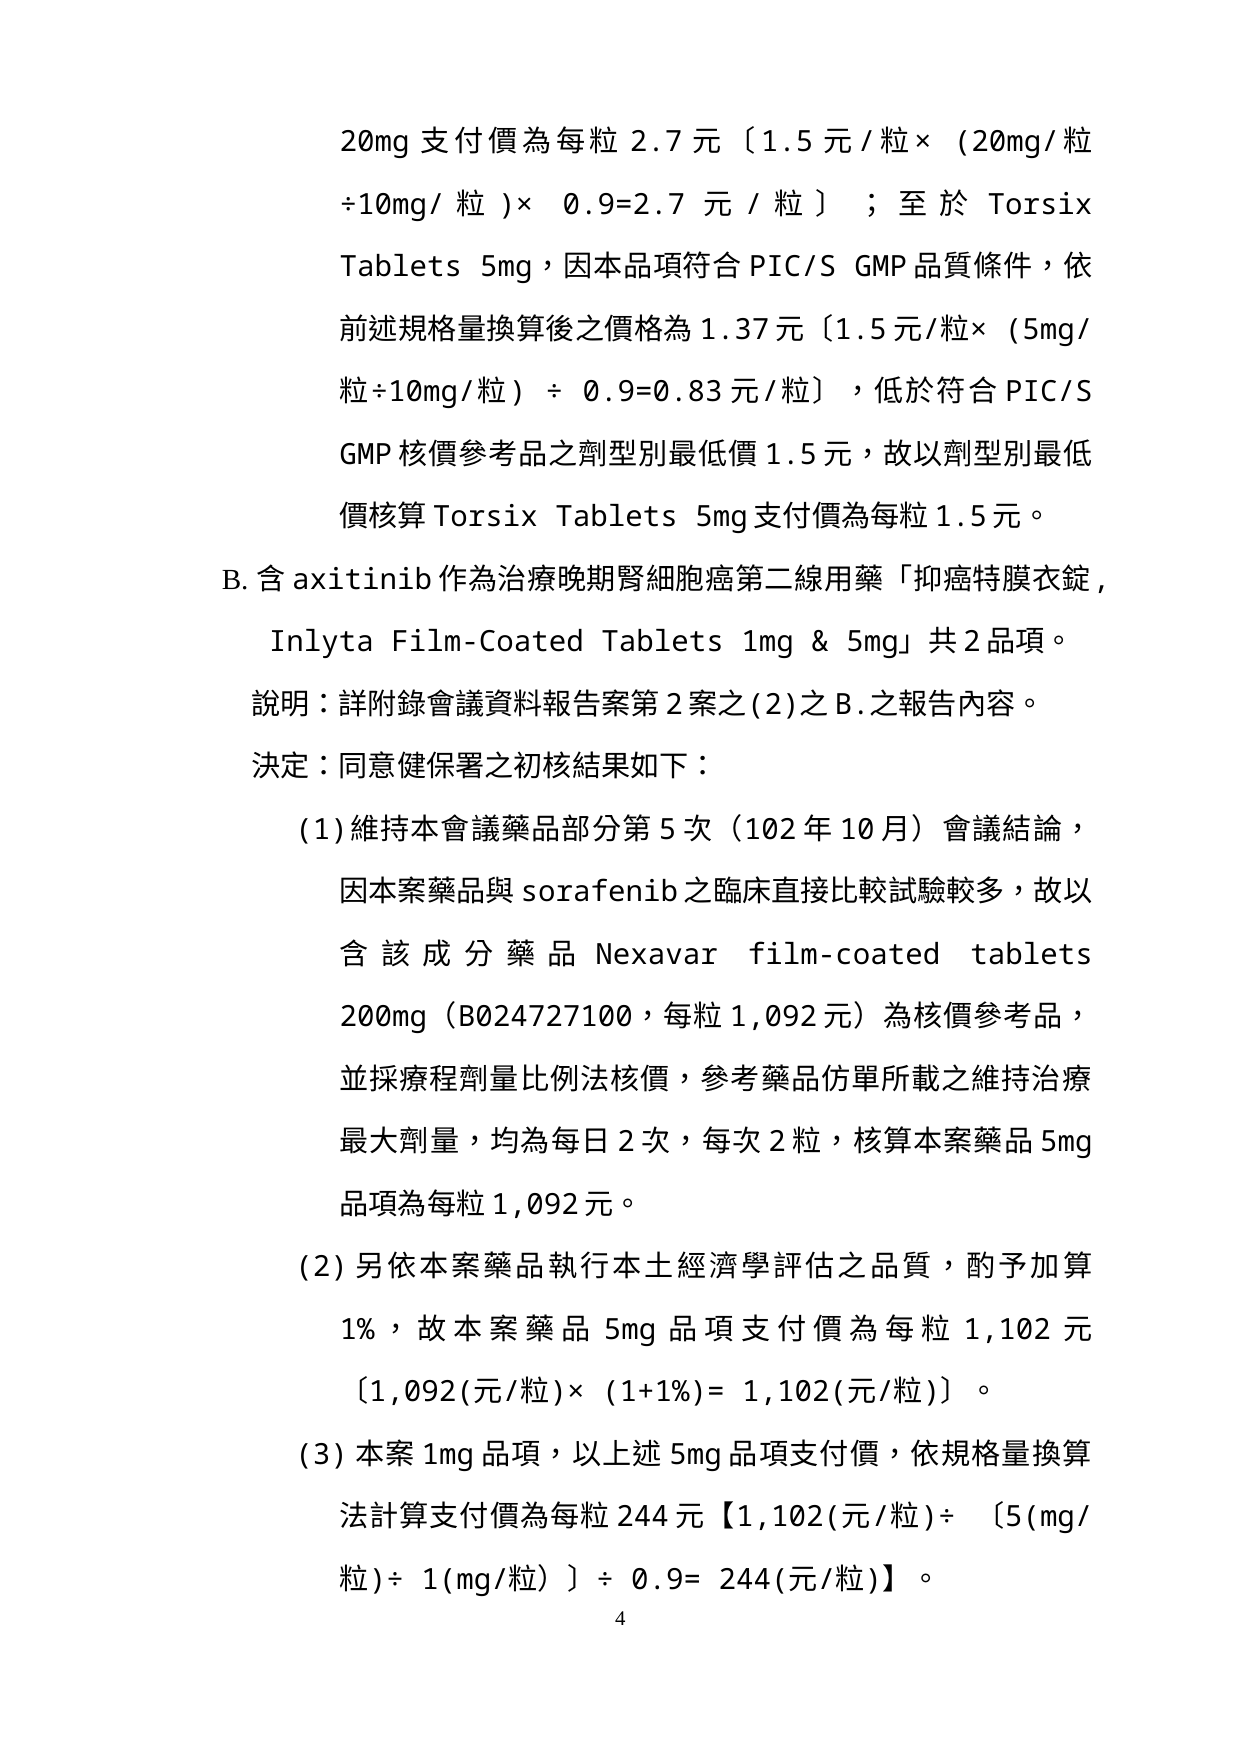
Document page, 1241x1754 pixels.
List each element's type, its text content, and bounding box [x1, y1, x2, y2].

text 決定：同意健保署之初核結果如下： [251, 722, 1092, 785]
text 說明：詳附錄會議資料報告案第2案之(2)之B.之報告內容。 [251, 660, 1092, 722]
list 含axitinib作為治療晚期腎細胞癌第二線用藥「抑癌特膜衣錠, Inlyta Film-Coated Tablets 1mg & 5mg」共2品項。 [222, 535, 1092, 660]
list 另依本案藥品執行本土經濟學評估之品質，酌予加算1%，故本案藥品5mg品項支付價為每粒1,102元〔1,092(元/粒)× (1+1%)= 1,102(元/粒)〕。 [295, 1222, 1092, 1410]
list 20mg支付價為每粒2.7元〔1.5元/粒× (20mg/粒÷10mg/粒)× 0.9=2.7元/粒〕；至於Torsix Tablets 5mg，因本品項符合PIC/S GMP品質條件，依前述規格量換算後之價格為1.37元〔1.5元/粒× (5mg/粒÷10mg/粒) ÷ 0.9=0.83元/粒〕，低於符合PIC/S GMP核價參考品之劑型別最低價1.5元，故以劑型別最低價核算Torsix Tablets 5mg支付價為每粒1.5元。 [295, 97, 1092, 535]
list 本案1mg品項，以上述5mg品項支付價，依規格量換算法計算支付價為每粒244元【1,102(元/粒)÷ 〔5(mg/粒)÷ 1(mg/粒）〕÷ 0.9= 244(元/粒)】。 [295, 1410, 1092, 1597]
list 維持本會議藥品部分第5次（102年10月）會議結論，因本案藥品與sorafenib之臨床直接比較試驗較多，故以含該成分藥品Nexavar film-coated tablets 200mg（B024727100，每粒1,092元）為核價參考品，並採療程劑量比例法核價，參考藥品仿單所載之維持治療最大劑量，均為每日2次，每次2粒，核算本案藥品5mg品項為每粒1,092元。 [295, 785, 1092, 1222]
